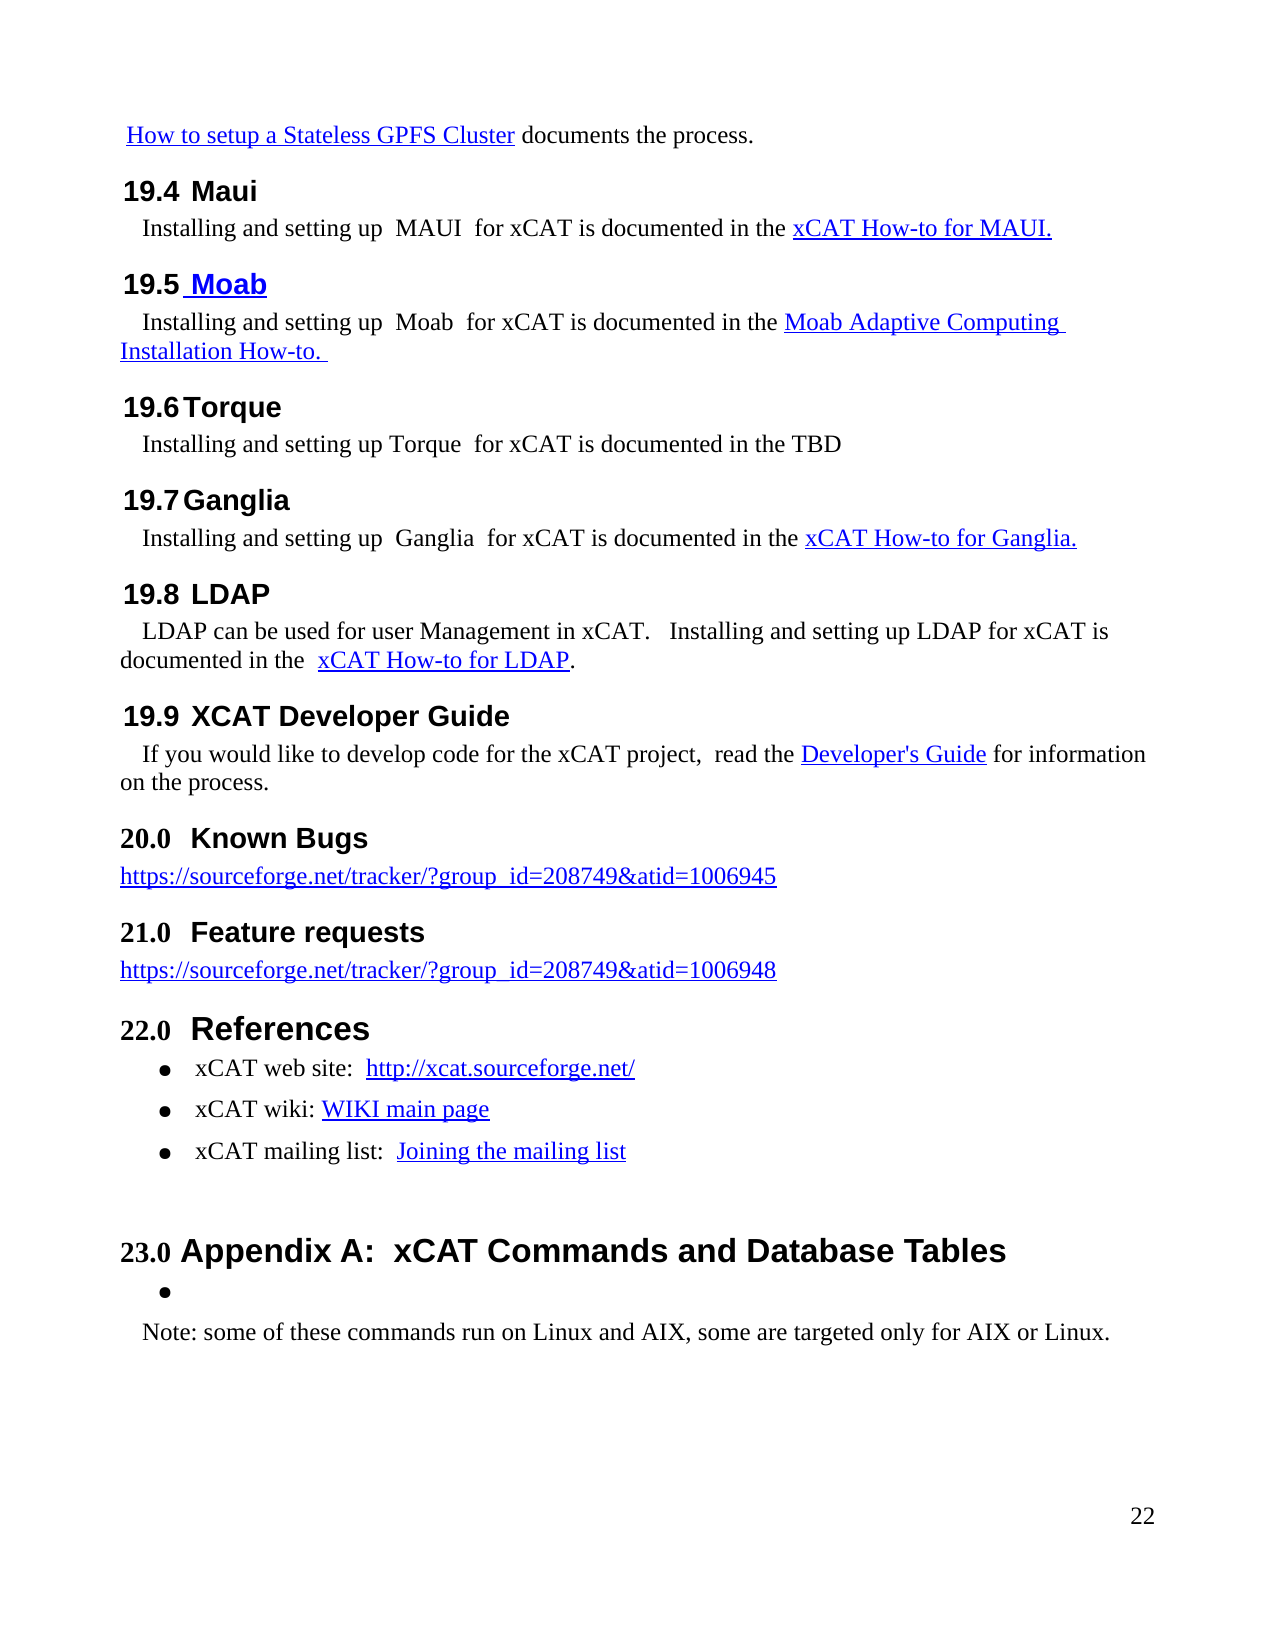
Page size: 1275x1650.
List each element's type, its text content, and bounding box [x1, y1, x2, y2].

text Installing and setting up Ganglia for xCAT is documented in the xCAT How-to for Ganglia. [120, 523, 1155, 552]
subtitle Known Bugs [120, 821, 1155, 855]
subtitle Torque [123, 389, 1155, 423]
text Installing and setting up Torque for xCAT is documented in the TBD [120, 429, 1155, 458]
text Note: some of these commands run on Linux and AIX, some are targeted only for AIX or Linux. [120, 1317, 1155, 1345]
subtitle XCAT Developer Guide [123, 699, 1155, 732]
list xCAT wiki: WIKI main page [157, 1094, 1155, 1123]
text If you would like to develop code for the xCAT project, read the Developer's Guide for information on the process. [120, 739, 1155, 796]
subtitle Moab [123, 267, 1155, 301]
text Installing and setting up Moab for xCAT is documented in the Moab Adaptive Computing Installation How-to. [120, 307, 1155, 364]
text https://sourceforge.net/tracker/?group_id=208749&atid=1006945 [120, 861, 1155, 890]
subtitle Ganglia [123, 483, 1155, 517]
subtitle Maui [123, 174, 1155, 207]
text Installing and setting up MAUI for xCAT is documented in the xCAT How-to for MAUI. [120, 213, 1155, 242]
subtitle LDAP [123, 577, 1155, 610]
subtitle Appendix A: xCAT Commands and Database Tables [120, 1231, 1155, 1269]
list xCAT mailing list: Joining the mailing list [157, 1136, 1155, 1164]
text How to setup a Stateless GPFS Cluster documents the process. [120, 120, 1155, 149]
text LDAP can be used for user Management in xCAT. Installing and setting up LDAP for xCAT is documented in the xCAT How-to for LDAP. [120, 616, 1155, 674]
list xCAT web site: http://xcat.sourceforge.net/ [157, 1053, 1155, 1082]
subtitle Feature requests [120, 915, 1155, 948]
subtitle References [120, 1008, 1155, 1047]
text https://sourceforge.net/tracker/?group_id=208749&atid=1006948 [120, 955, 1155, 983]
